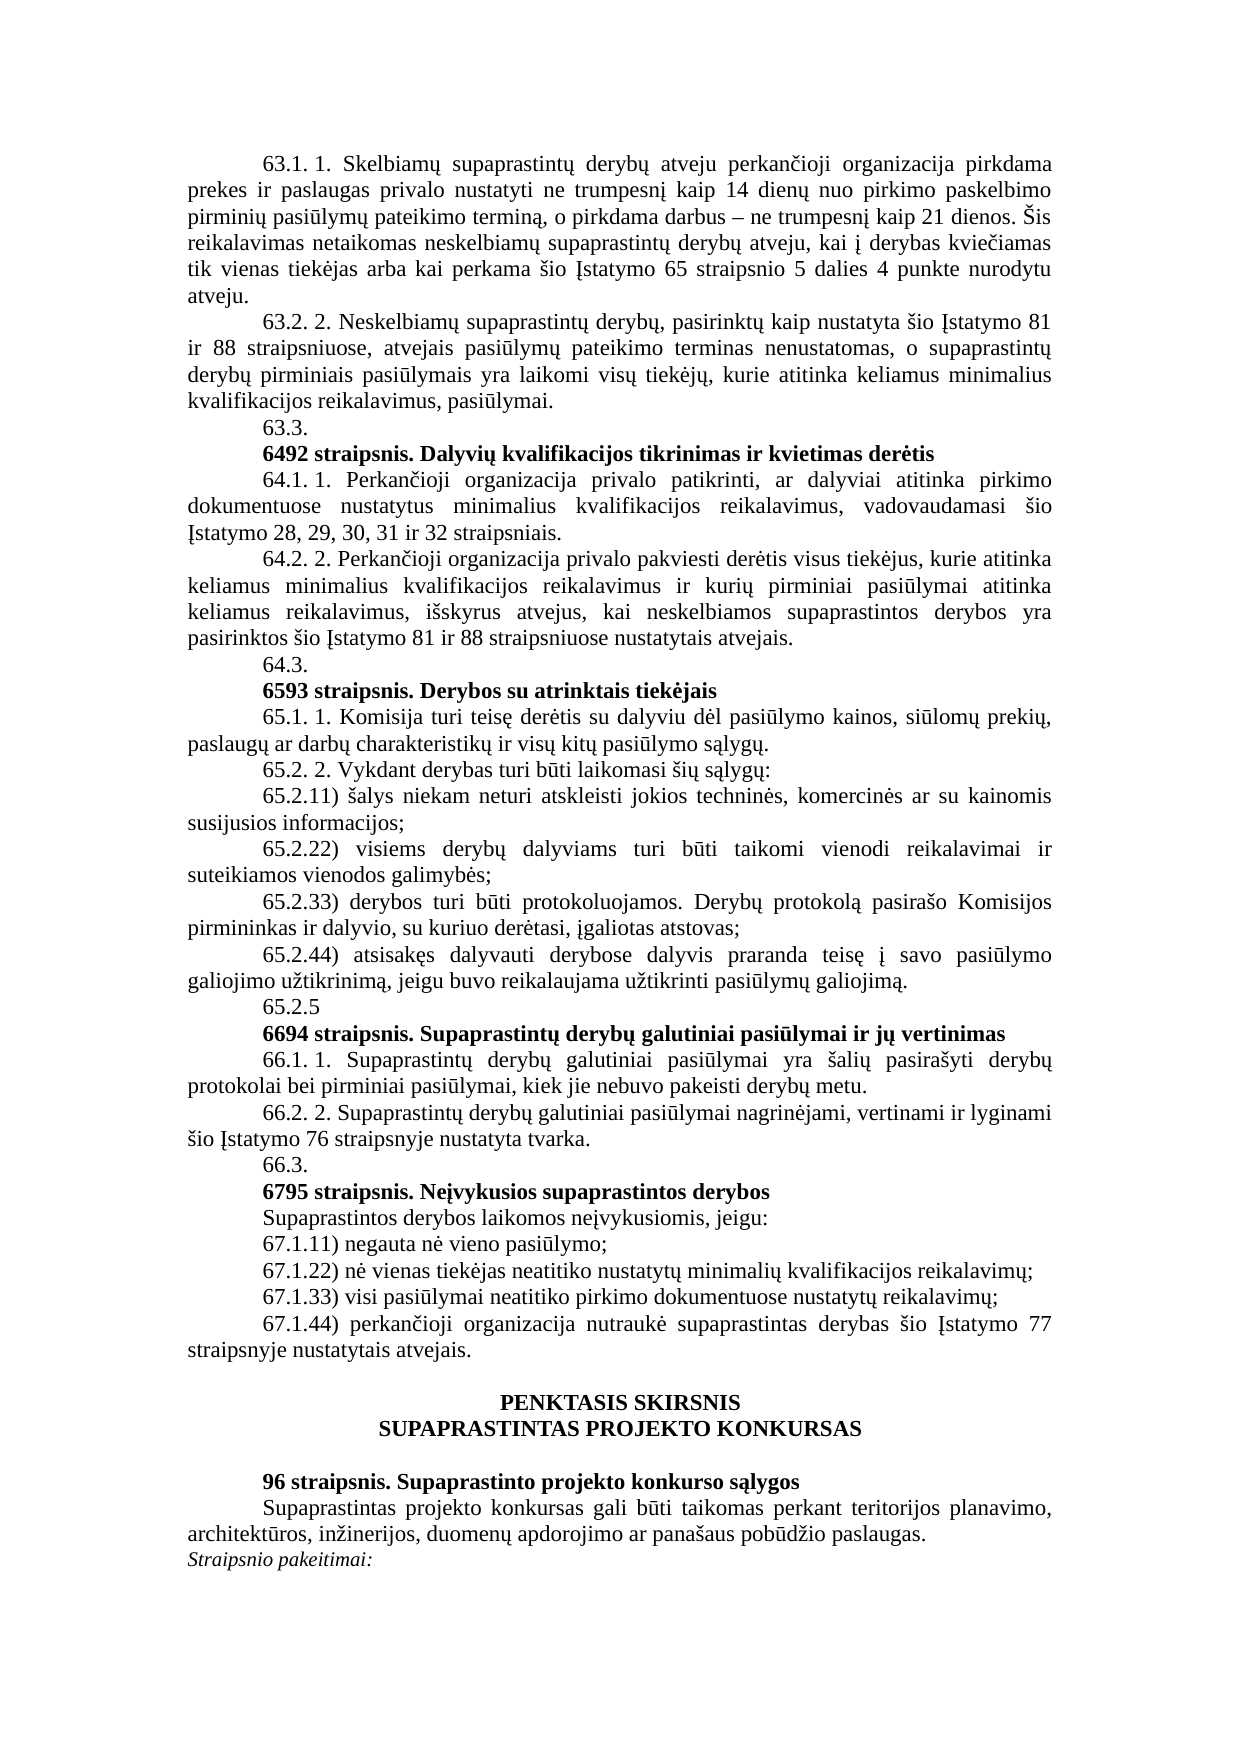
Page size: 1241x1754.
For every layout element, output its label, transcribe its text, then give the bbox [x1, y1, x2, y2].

subtitle 3) visi pasiūlymai neatitiko pirkimo dokumentuose nustatytų reikalavimų; [187, 1283, 1053, 1309]
subtitle 2. Supaprastintų derybų galutiniai pasiūlymai nagrinėjami, vertinami ir lyginami šio Įstatymo 76 straipsnyje nustatyta tvarka. [187, 1099, 1053, 1151]
subtitle 4) perkančioji organizacija nutraukė supaprastintas derybas šio Įstatymo 77 straipsnyje nustatytais atvejais. [187, 1309, 1053, 1362]
subtitle 94 straipsnis. Supaprastintų derybų galutiniai pasiūlymai ir jų vertinimas [187, 1020, 1053, 1046]
subtitle 1. Skelbiamų supaprastintų derybų atveju perkančioji organizacija pirkdama prekes ir paslaugas privalo nustatyti ne trumpesnį kaip 14 dienų nuo pirkimo paskelbimo pirminių pasiūlymų pateikimo terminą, o pirkdama darbus – ne trumpesnį kaip 21 dienos. Šis reikalavimas netaikomas neskelbiamų supaprastintų derybų atveju, kai į derybas kviečiamas tik vienas tiekėjas arba kai perkama šio Įstatymo 65 straipsnio 5 dalies 4 punkte nurodytu atveju. [187, 150, 1053, 308]
subtitle 2) visiems derybų dalyviams turi būti taikomi vienodi reikalavimai ir suteikiamos vienodos galimybės; [187, 835, 1053, 888]
subtitle 3) derybos turi būti protokoluojamos. Derybų protokolą pasirašo Komisijos pirmininkas ir dalyvio, su kuriuo derėtasi, įgaliotas atstovas; [187, 888, 1053, 941]
text Supaprastintas projekto konkursas gali būti taikomas perkant teritorijos planavimo, architektūros, inžinerijos, duomenų apdorojimo ar panašaus pobūdžio paslaugas. [187, 1494, 1053, 1547]
subtitle 92 straipsnis. Dalyvių kvalifikacijos tikrinimas ir kvietimas derėtis [187, 440, 1053, 466]
subtitle 4) atsisakęs dalyvauti derybose dalyvis praranda teisę į savo pasiūlymo galiojimo užtikrinimą, jeigu buvo reikalaujama užtikrinti pasiūlymų galiojimą. [187, 941, 1053, 993]
subtitle 2) nė vienas tiekėjas neatitiko nustatytų minimalių kvalifikacijos reikalavimų; [187, 1257, 1053, 1283]
subtitle 93 straipsnis. Derybos su atrinktais tiekėjais [187, 677, 1053, 703]
subtitle 1) negauta nė vieno pasiūlymo; [187, 1231, 1053, 1257]
text Supaprastintos derybos laikomos neįvykusiomis, jeigu: [187, 1204, 1053, 1231]
subtitle 2. Neskelbiamų supaprastintų derybų, pasirinktų kaip nustatyta šio Įstatymo 81 ir 88 straipsniuose, atvejais pasiūlymų pateikimo terminas nenustatomas, o supaprastintų derybų pirminiais pasiūlymais yra laikomi visų tiekėjų, kurie atitinka keliamus minimalius kvalifikacijos reikalavimus, pasiūlymai. [187, 308, 1053, 413]
text 96 straipsnis. Supaprastinto projekto konkurso sąlygos [187, 1468, 1053, 1494]
subtitle 1. Supaprastintų derybų galutiniai pasiūlymai yra šalių pasirašyti derybų protokolai bei pirminiai pasiūlymai, kiek jie nebuvo pakeisti derybų metu. [187, 1046, 1053, 1099]
text Straipsnio pakeitimai: [187, 1547, 1053, 1571]
subtitle 1) šalys niekam neturi atskleisti jokios techninės, komercinės ar su kainomis susijusios informacijos; [187, 782, 1053, 835]
subtitle 2. Vykdant derybas turi būti laikomasi šių sąlygų: [187, 756, 1053, 782]
subtitle 95 straipsnis. Neįvykusios supaprastintos derybos [187, 1178, 1053, 1204]
subtitle 1. Komisija turi teisę derėtis su dalyviu dėl pasiūlymo kainos, siūlomų prekių, paslaugų ar darbų charakteristikų ir visų kitų pasiūlymo sąlygų. [187, 703, 1053, 756]
subtitle 2. Perkančioji organizacija privalo pakviesti derėtis visus tiekėjus, kurie atitinka keliamus minimalius kvalifikacijos reikalavimus ir kurių pirminiai pasiūlymai atitinka keliamus reikalavimus, išskyrus atvejus, kai neskelbiamos supaprastintos derybos yra pasirinktos šio Įstatymo 81 ir 88 straipsniuose nustatytais atvejais. [187, 545, 1053, 651]
subtitle PeNKTAsis skirsnis supaprastintas Projekto konkursaS [187, 1389, 1053, 1441]
subtitle 1. Perkančioji organizacija privalo patikrinti, ar dalyviai atitinka pirkimo dokumentuose nustatytus minimalius kvalifikacijos reikalavimus, vadovaudamasi šio Įstatymo 28, 29, 30, 31 ir 32 straipsniais. [187, 466, 1053, 545]
